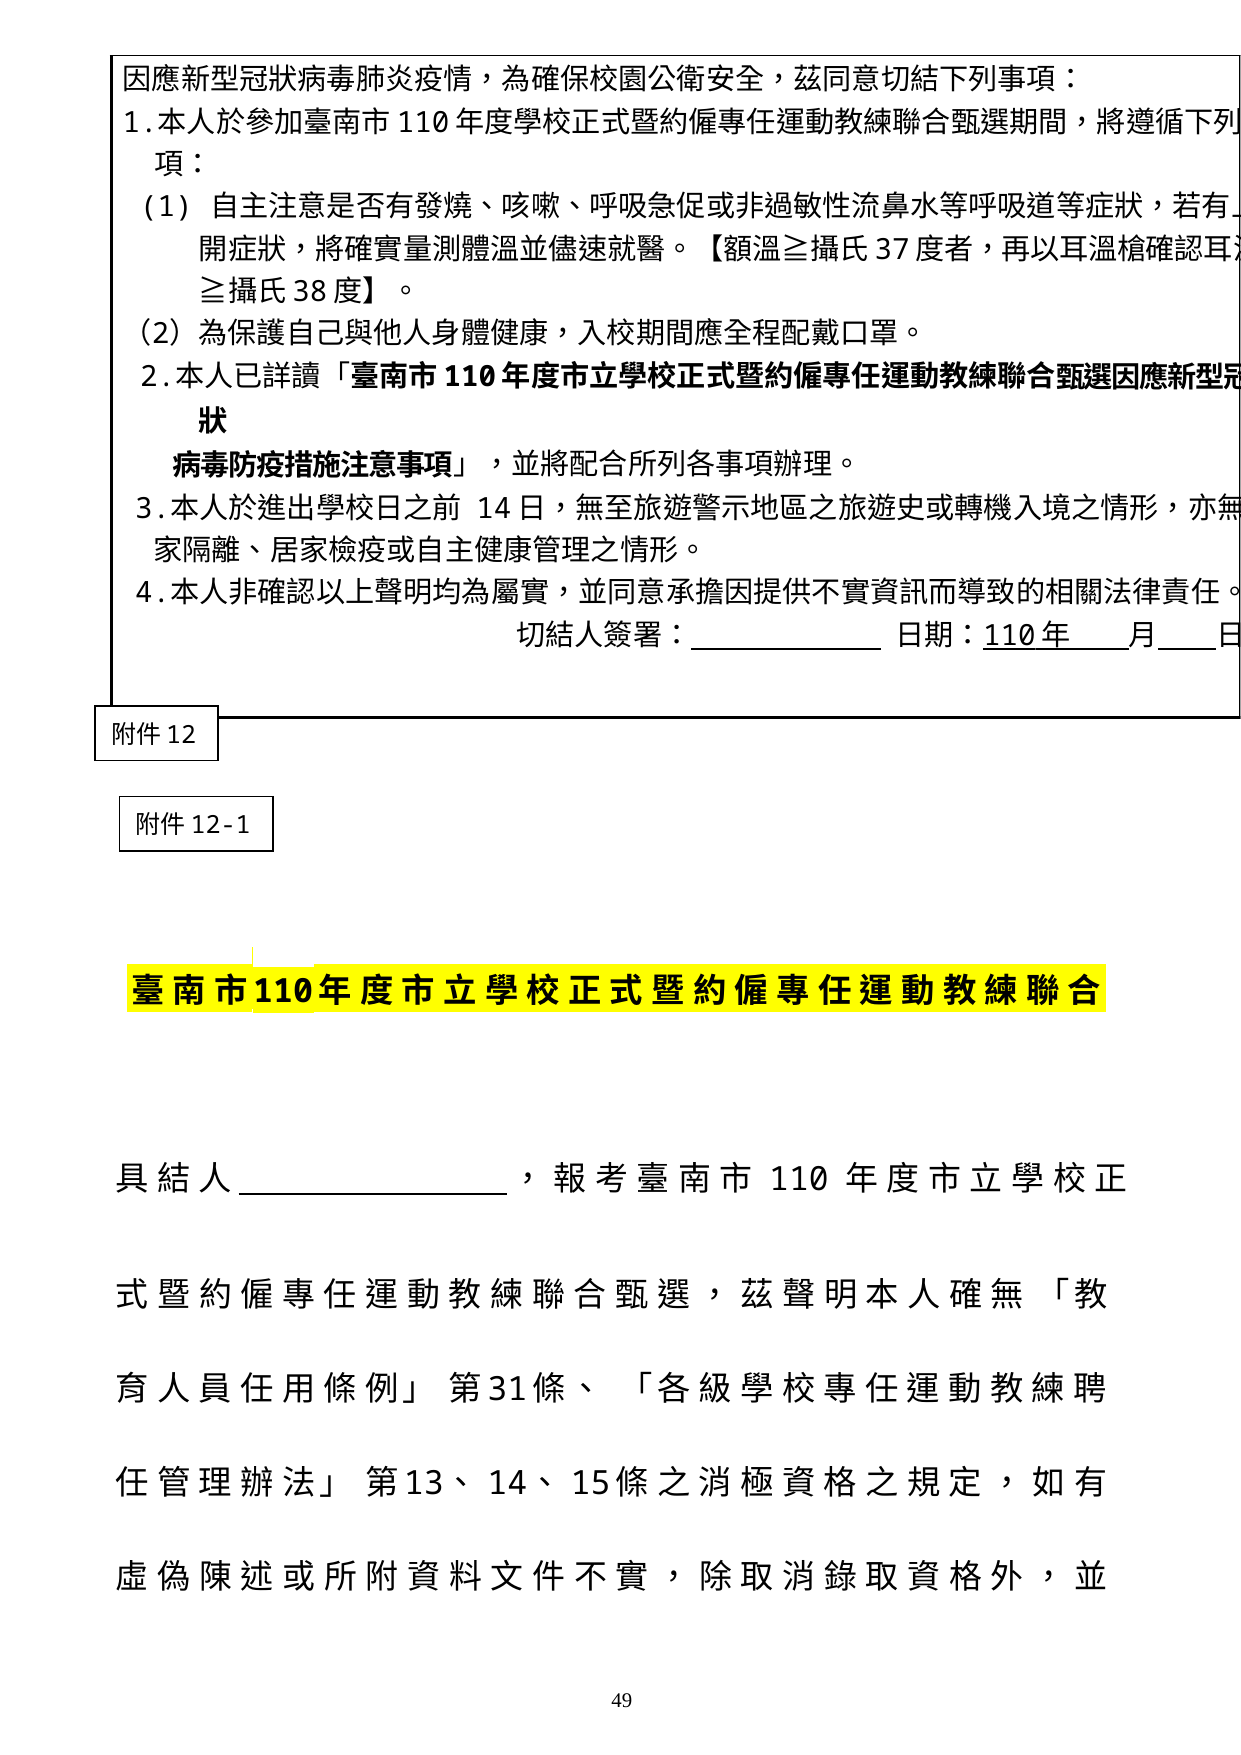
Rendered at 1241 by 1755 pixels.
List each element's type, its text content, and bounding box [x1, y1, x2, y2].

table_cell 因應新型冠狀病毒肺炎疫情，為確保校園公衛安全，茲同意切結下列事項： 1.本人於參加臺南市110年度學校正式暨約僱專任運動教練聯合甄選期間，將遵循下列事項： (1) 自主注意是否有發燒、咳嗽、呼吸急促或非過敏性流鼻水等呼吸道等症狀，若有上開症狀，將確實量測體溫並儘速就醫。【額溫≧攝氏37度者，再以耳溫槍確認耳溫≧攝氏38度】。 （2）為保護自己與他人身體健康，入校期間應全程配戴口罩。 2.本人已詳讀「臺南市110年度市立學校正式暨約僱專任運動教練聯合甄選因應新型冠狀 病毒防疫措施注意事項」，並將配合所列各事項辦理。 3.本人於進出學校日之前 14日，無至旅遊警示地區之旅遊史或轉機入境之情形，亦無居家隔離、居家檢疫或自主健康管理之情形。 4.本人非確認以上聲明均為屬實，並同意承擔因提供不實資訊而導致的相關法律責任。 切結人簽署： 日期：110年 月 日 [113, 56, 1239, 716]
text 臺南市110年度市立學校正式暨約僱專任運動教練聯合甄選具結書 [111, 907, 1121, 1032]
text 附件12-1 [135, 805, 257, 841]
text 附件12 [111, 714, 202, 750]
text 具結人 ，報考臺南市110年度市立學校正式暨約僱專任運動教練聯合甄選，茲聲明本人確無「教育人員任用條例」第31條、「各級學校專任運動教練聘任管理辦法」第13、14、15條之消極資格之規定，如有虛偽陳述或所附資料文件不實，除取消錄取資格外，並 [111, 1094, 1132, 1594]
